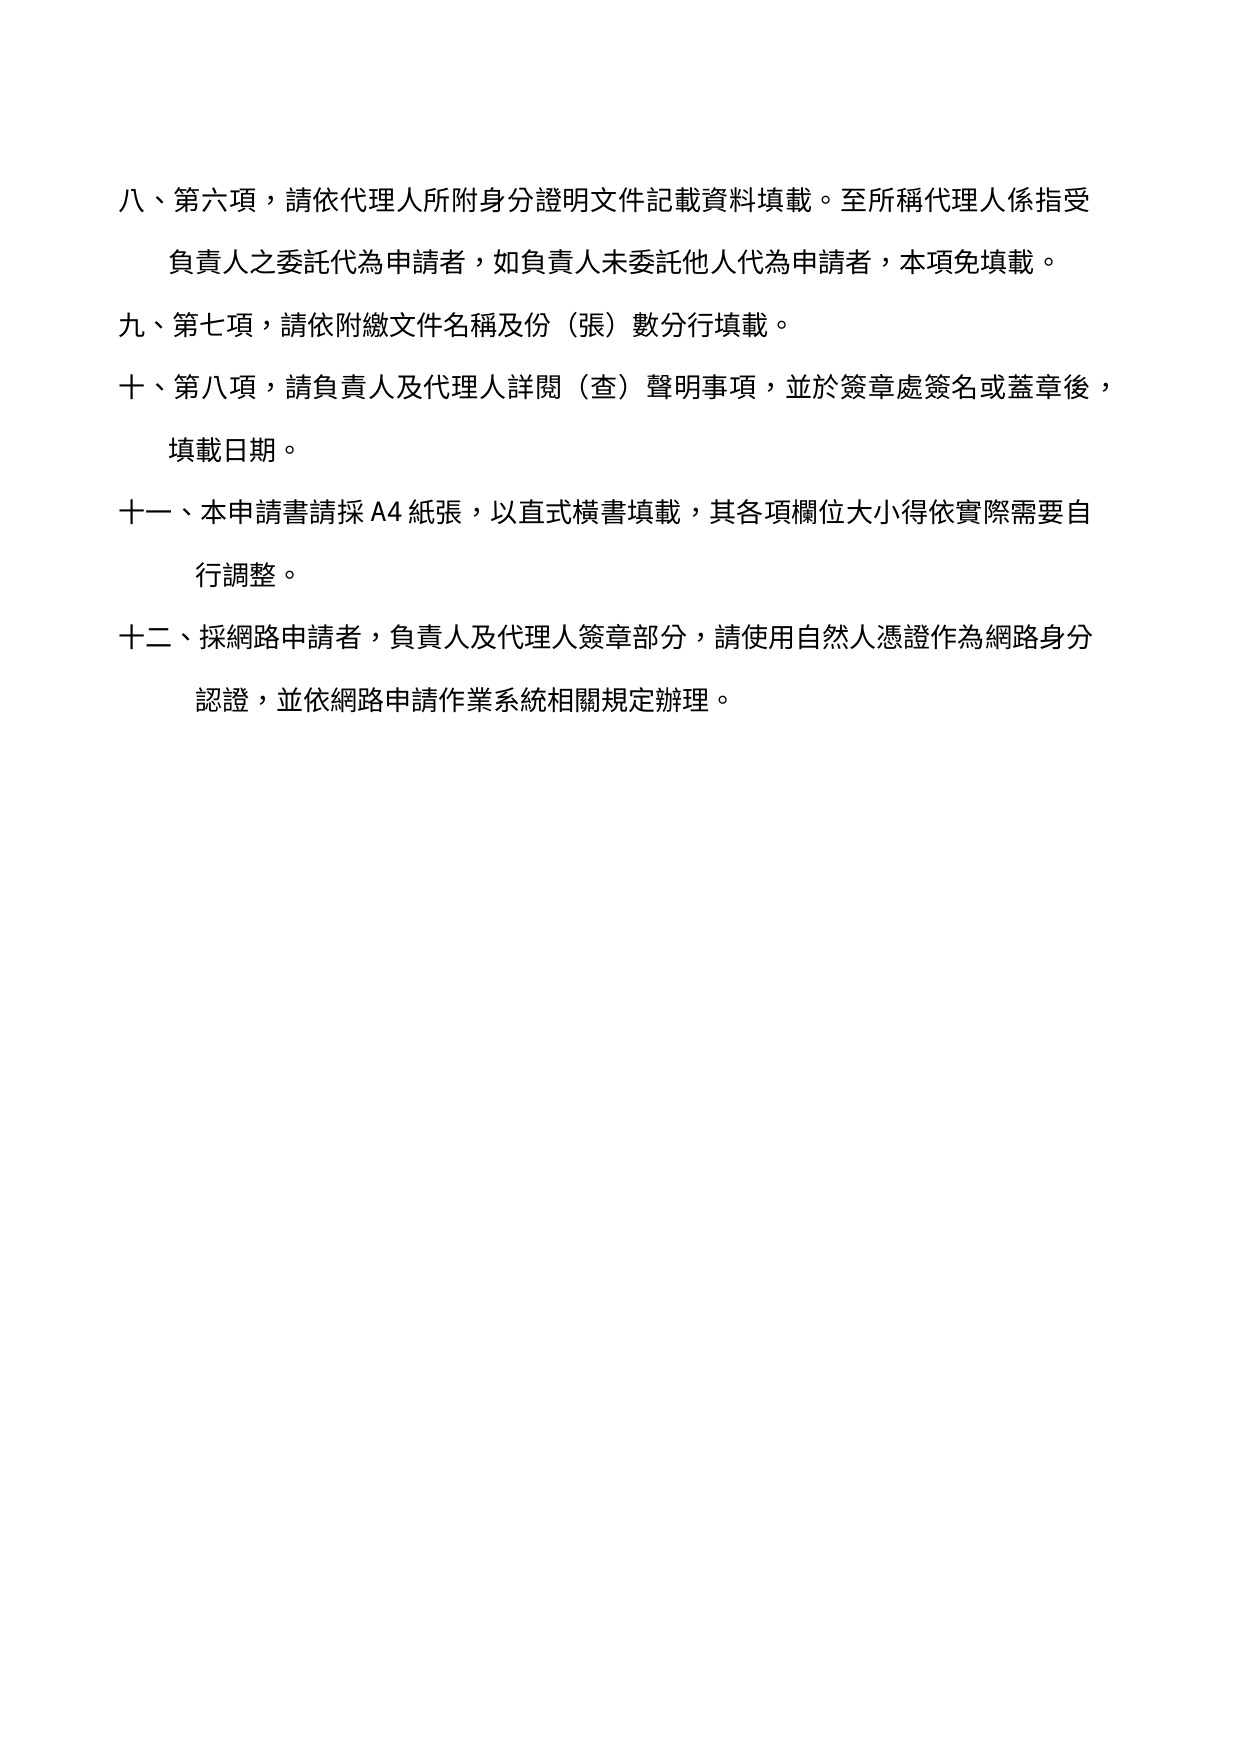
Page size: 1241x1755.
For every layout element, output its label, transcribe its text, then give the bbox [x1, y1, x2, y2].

text 九、第七項，請依附繳文件名稱及份（張）數分行填載。 [118, 282, 1093, 344]
text 十一、本申請書請採A4紙張，以直式橫書填載，其各項欄位大小得依實際需要自行調整。 [118, 469, 1093, 594]
text 十二、採網路申請者，負責人及代理人簽章部分，請使用自然人憑證作為網路身分認證，並依網路申請作業系統相關規定辦理。 [118, 594, 1093, 719]
text 十、第八項，請負責人及代理人詳閱（查）聲明事項，並於簽章處簽名或蓋章後，填載日期。 [118, 344, 1093, 469]
text 八、第六項，請依代理人所附身分證明文件記載資料填載。至所稱代理人係指受負責人之委託代為申請者，如負責人未委託他人代為申請者，本項免填載。 [118, 157, 1093, 282]
